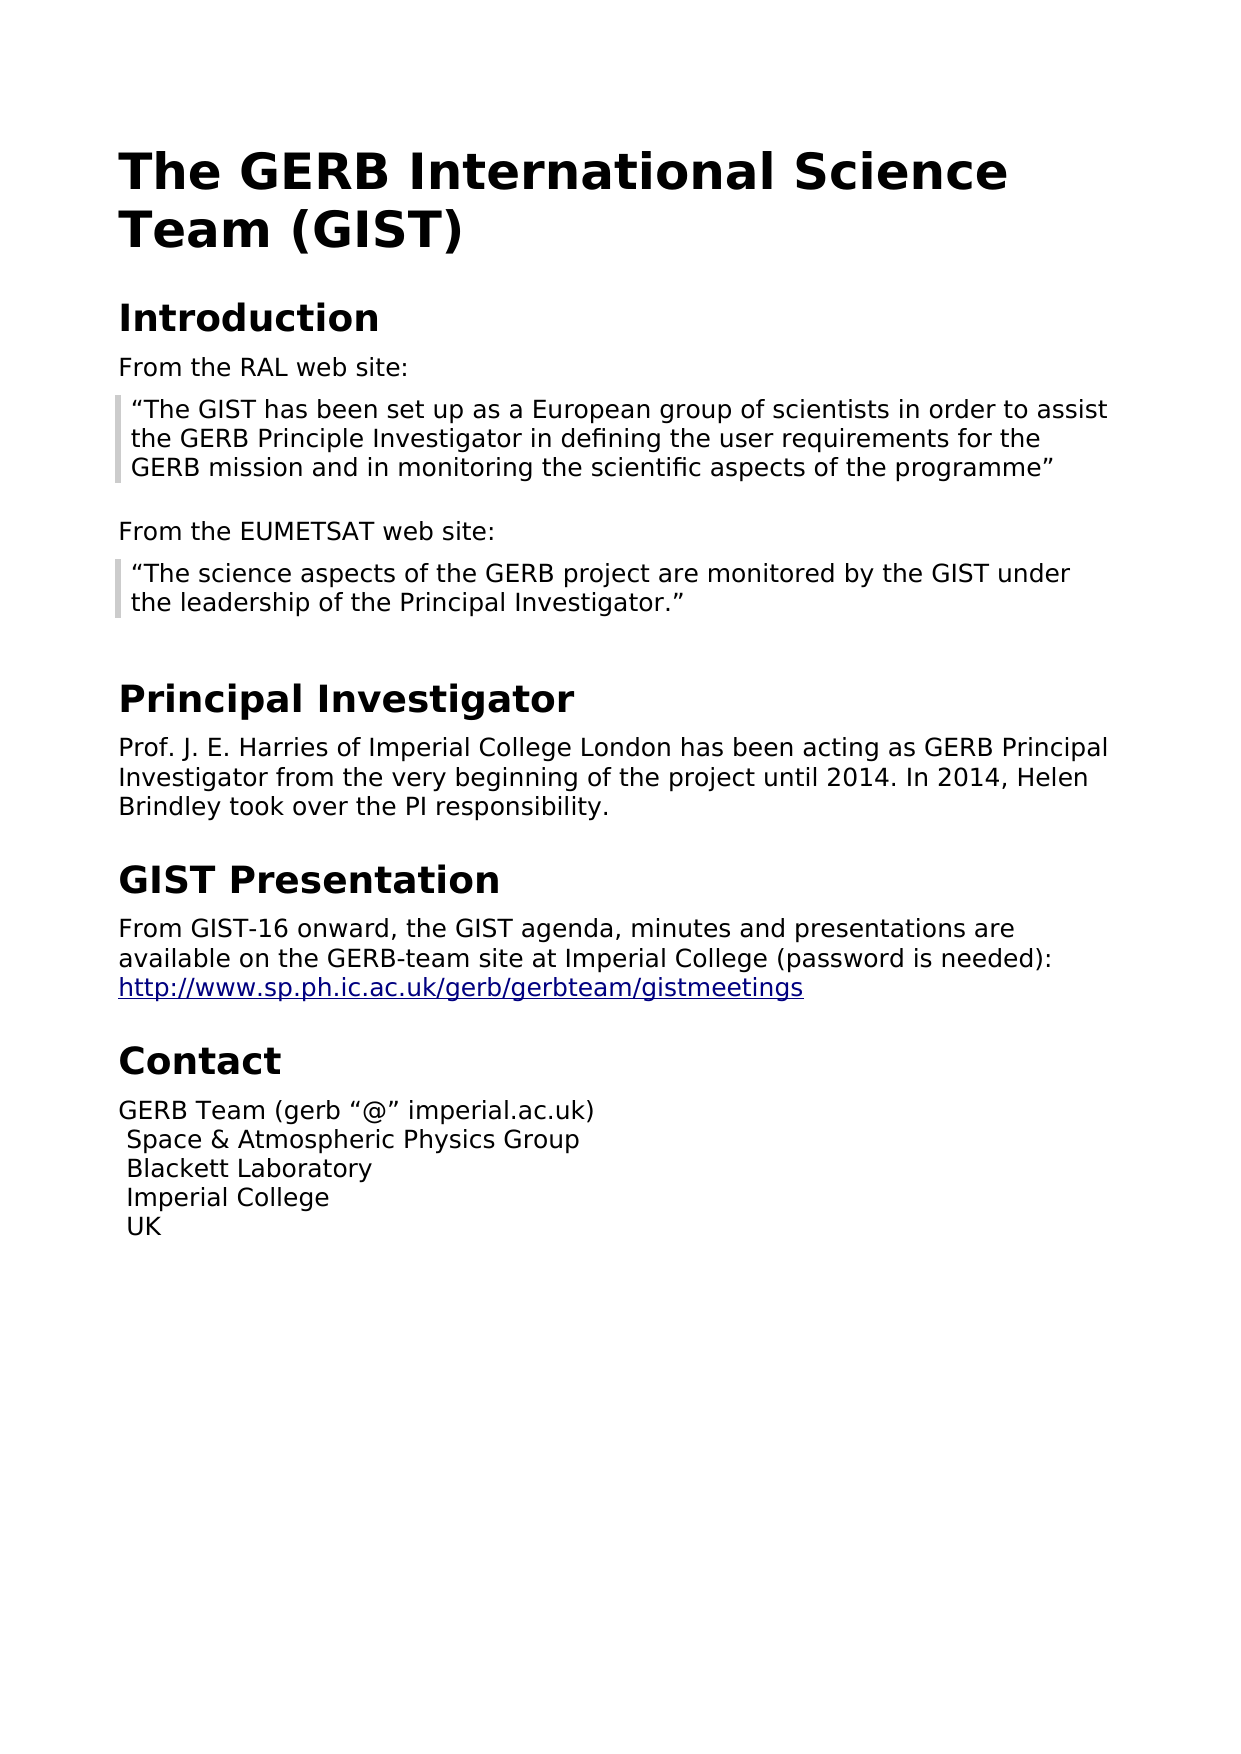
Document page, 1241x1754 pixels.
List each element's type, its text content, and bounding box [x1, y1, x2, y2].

table_header “The GIST has been set up as a European group of scientists in order to assist the GERB Principle Investigator in defining the user requirements for the GERB mission and in monitoring the scientific aspects of the programme” [121, 395, 1122, 482]
text From the RAL web site: [118, 353, 1122, 382]
table_header “The science aspects of the GERB project are monitored by the GIST under the leadership of the Principal Investigator.” [121, 559, 1122, 617]
text From GIST-16 onward, the GIST agenda, minutes and presentations are available on the GERB-team site at Imperial College (password is needed): http://www.sp.ph.ic.ac.uk/gerb/gerbteam/gistmeetings [118, 915, 1122, 1002]
text From the EUMETSAT web site: [118, 517, 1122, 547]
subtitle Principal Investigator [118, 677, 1122, 721]
subtitle Introduction [118, 297, 1122, 341]
text Prof. J. E. Harries of Imperial College London has been acting as GERB Principal Investigator from the very beginning of the project until 2014. In 2014, Helen Brindley took over the PI responsibility. [118, 733, 1122, 821]
subtitle GIST Presentation [118, 858, 1122, 902]
text GERB Team (gerb “@” imperial.ac.uk) Space & Atmospheric Physics Group Blackett Laboratory Imperial College UK [118, 1096, 1122, 1242]
subtitle The GERB International Science Team (GIST) [118, 143, 1122, 259]
subtitle Contact [118, 1040, 1122, 1083]
